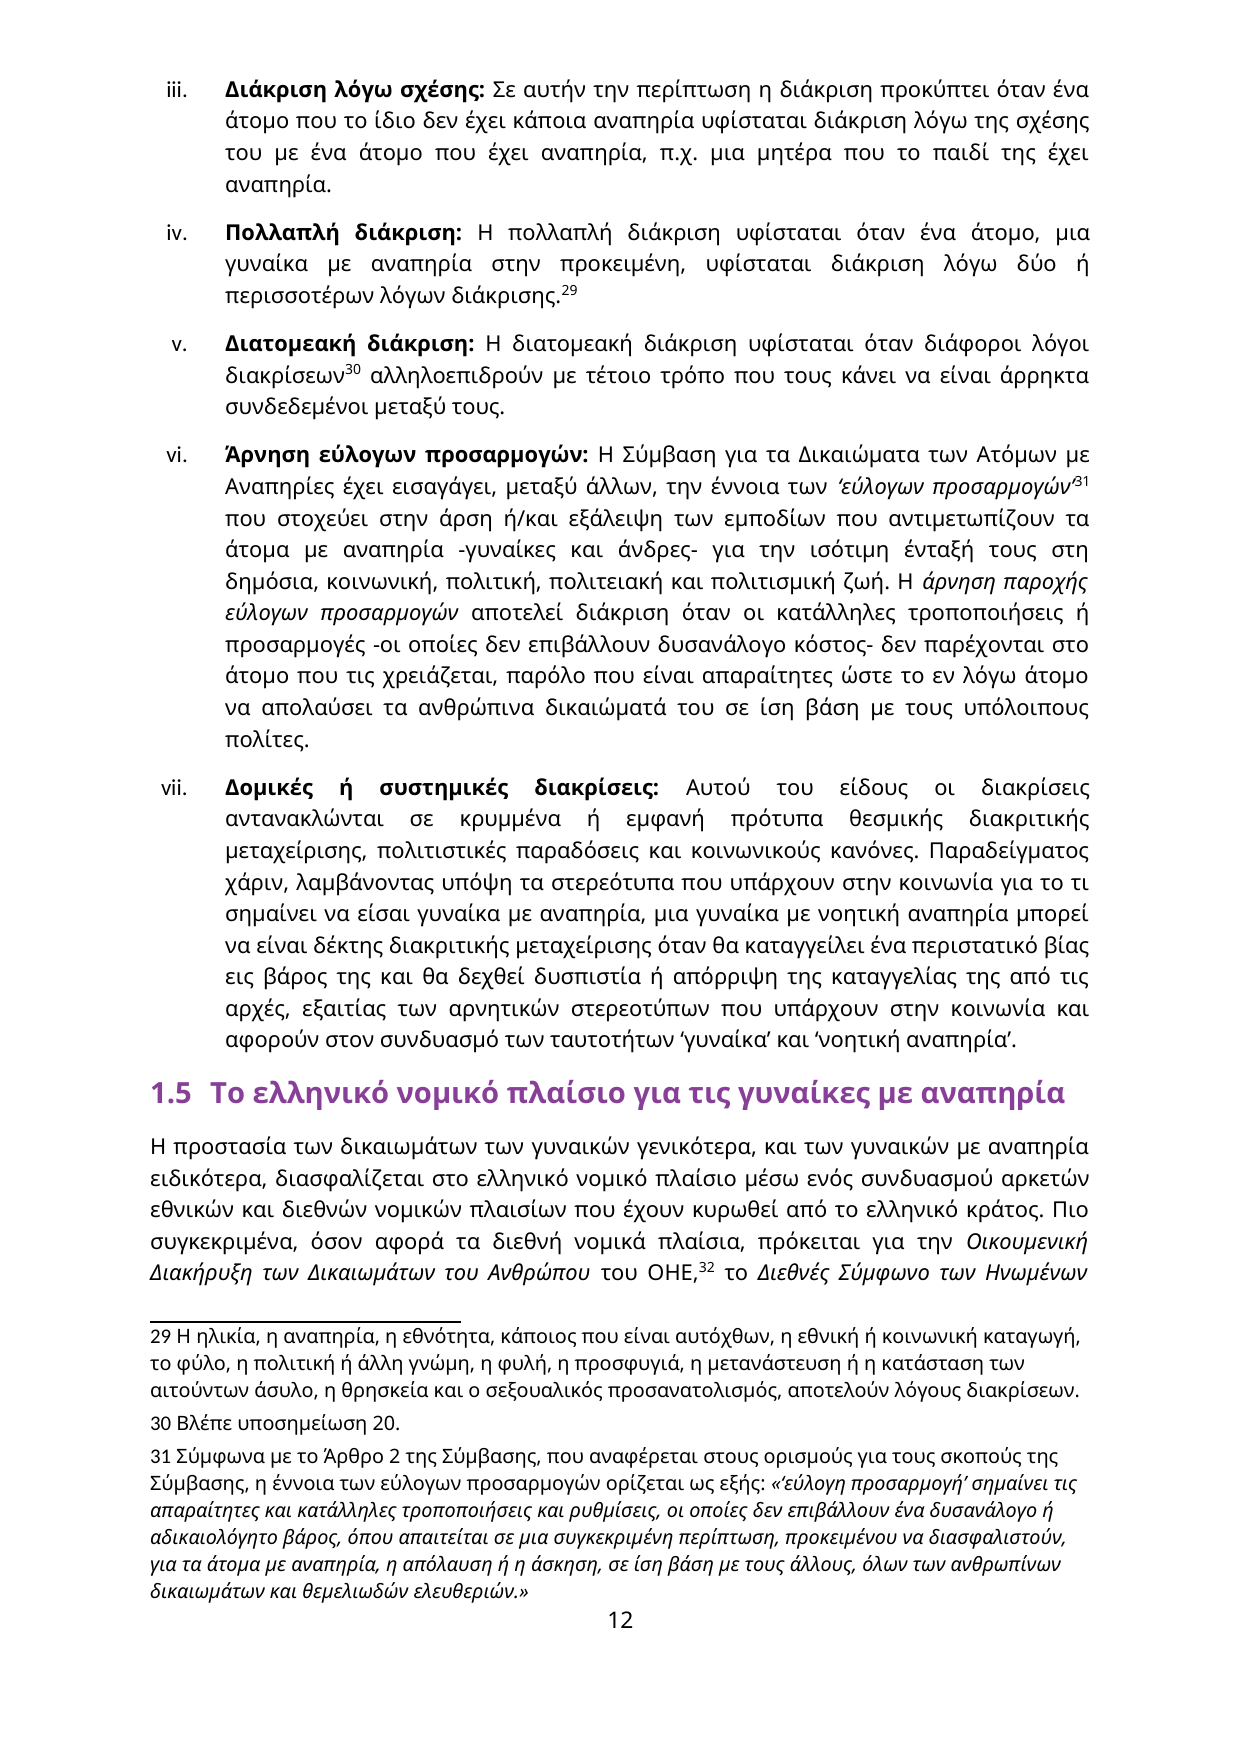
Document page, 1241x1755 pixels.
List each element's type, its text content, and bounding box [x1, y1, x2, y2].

list Διατομεακή διάκριση: Η διατομεακή διάκριση υφίσταται όταν διάφοροι λόγοι διακρίσεων αλληλοεπιδρούν με τέτοιο τρόπο που τους κάνει να είναι άρρηκτα συνδεδεμένοι μεταξύ τους. [187, 328, 1090, 421]
list Σύμφωνα με το Άρθρο 2 της Σύμβασης, που αναφέρεται στους ορισμούς για τους σκοπούς της Σύμβασης, η έννοια των εύλογων προσαρμογών ορίζεται ως εξής: «‘εύλογη προσαρμογή’ σημαίνει τις απαραίτητες και κατάλληλες τροποποιήσεις και ρυθμίσεις, οι οποίες δεν επιβάλλουν ένα δυσανάλογο ή αδικαιολόγητο βάρος, όπου απαιτείται σε μια συγκεκριμένη περίπτωση, προκειμένου να διασφαλιστούν, για τα άτομα με αναπηρία, η απόλαυση ή η άσκηση, σε ίση βάση με τους άλλους, όλων των ανθρωπίνων δικαιωμάτων και θεμελιωδών ελευθεριών.» [150, 1442, 1090, 1604]
list Διάκριση λόγω σχέσης: Σε αυτήν την περίπτωση η διάκριση προκύπτει όταν ένα άτομο που το ίδιο δεν έχει κάποια αναπηρία υφίσταται διάκριση λόγω της σχέσης του με ένα άτομο που έχει αναπηρία, π.χ. μια μητέρα που το παιδί της έχει αναπηρία. [187, 74, 1090, 198]
list Η ηλικία, η αναπηρία, η εθνότητα, κάποιος που είναι αυτόχθων, η εθνική ή κοινωνική καταγωγή, το φύλο, η πολιτική ή άλλη γνώμη, η φυλή, η προσφυγιά, η μετανάστευση ή η κατάσταση των αιτούντων άσυλο, η θρησκεία και ο σεξουαλικός προσανατολισμός, αποτελούν λόγους διακρίσεων. [150, 1322, 1090, 1403]
list Άρνηση εύλογων προσαρμογών: Η Σύμβαση για τα Δικαιώματα των Ατόμων με Αναπηρίες έχει εισαγάγει, μεταξύ άλλων, την έννοια των ‘εύλογων προσαρμογών’ που στοχεύει στην άρση ή/και εξάλειψη των εμποδίων που αντιμετωπίζουν τα άτομα με αναπηρία -γυναίκες και άνδρες- για την ισότιμη ένταξή τους στη δημόσια, κοινωνική, πολιτική, πολιτειακή και πολιτισμική ζωή. Η άρνηση παροχής εύλογων προσαρμογών αποτελεί διάκριση όταν οι κατάλληλες τροποποιήσεις ή προσαρμογές -οι οποίες δεν επιβάλλουν δυσανάλογο κόστος- δεν παρέχονται στο άτομο που τις χρειάζεται, παρόλο που είναι απαραίτητες ώστε το εν λόγω άτομο να απολαύσει τα ανθρώπινα δικαιώματά του σε ίση βάση με τους υπόλοιπους πολίτες. [187, 439, 1090, 753]
text Η προστασία των δικαιωμάτων των γυναικών γενικότερα, και των γυναικών με αναπηρία ειδικότερα, διασφαλίζεται στο ελληνικό νομικό πλαίσιο μέσω ενός συνδυασμού αρκετών εθνικών και διεθνών νομικών πλαισίων που έχουν κυρωθεί από το ελληνικό κράτος. Πιο συγκεκριμένα, όσον αφορά τα διεθνή νομικά πλαίσια, πρόκειται για την Οικουμενική Διακήρυξη των Δικαιωμάτων του Ανθρώπου του ΟΗΕ, το Διεθνές Σύμφωνο των Ηνωμένων [150, 1131, 1090, 1287]
subtitle Το ελληνικό νομικό πλαίσιο για τις γυναίκες με αναπηρία [150, 1072, 1090, 1112]
list Πολλαπλή διάκριση: Η πολλαπλή διάκριση υφίσταται όταν ένα άτομο, μια γυναίκα με αναπηρία στην προκειμένη, υφίσταται διάκριση λόγω δύο ή περισσοτέρων λόγων διάκρισης. [187, 217, 1090, 310]
list Βλέπε υποσημείωση 20. [150, 1409, 1090, 1436]
list Δομικές ή συστημικές διακρίσεις: Αυτού του είδους οι διακρίσεις αντανακλώνται σε κρυμμένα ή εμφανή πρότυπα θεσμικής διακριτικής μεταχείρισης, πολιτιστικές παραδόσεις και κοινωνικούς κανόνες. Παραδείγματος χάριν, λαμβάνοντας υπόψη τα στερεότυπα που υπάρχουν στην κοινωνία για το τι σημαίνει να είσαι γυναίκα με αναπηρία, μια γυναίκα με νοητική αναπηρία μπορεί να είναι δέκτης διακριτικής μεταχείρισης όταν θα καταγγείλει ένα περιστατικό βίας εις βάρος της και θα δεχθεί δυσπιστία ή απόρριψη της καταγγελίας της από τις αρχές, εξαιτίας των αρνητικών στερεοτύπων που υπάρχουν στην κοινωνία και αφορούν στον συνδυασμό των ταυτοτήτων ‘γυναίκα’ και ‘νοητική αναπηρία’. [187, 772, 1090, 1054]
